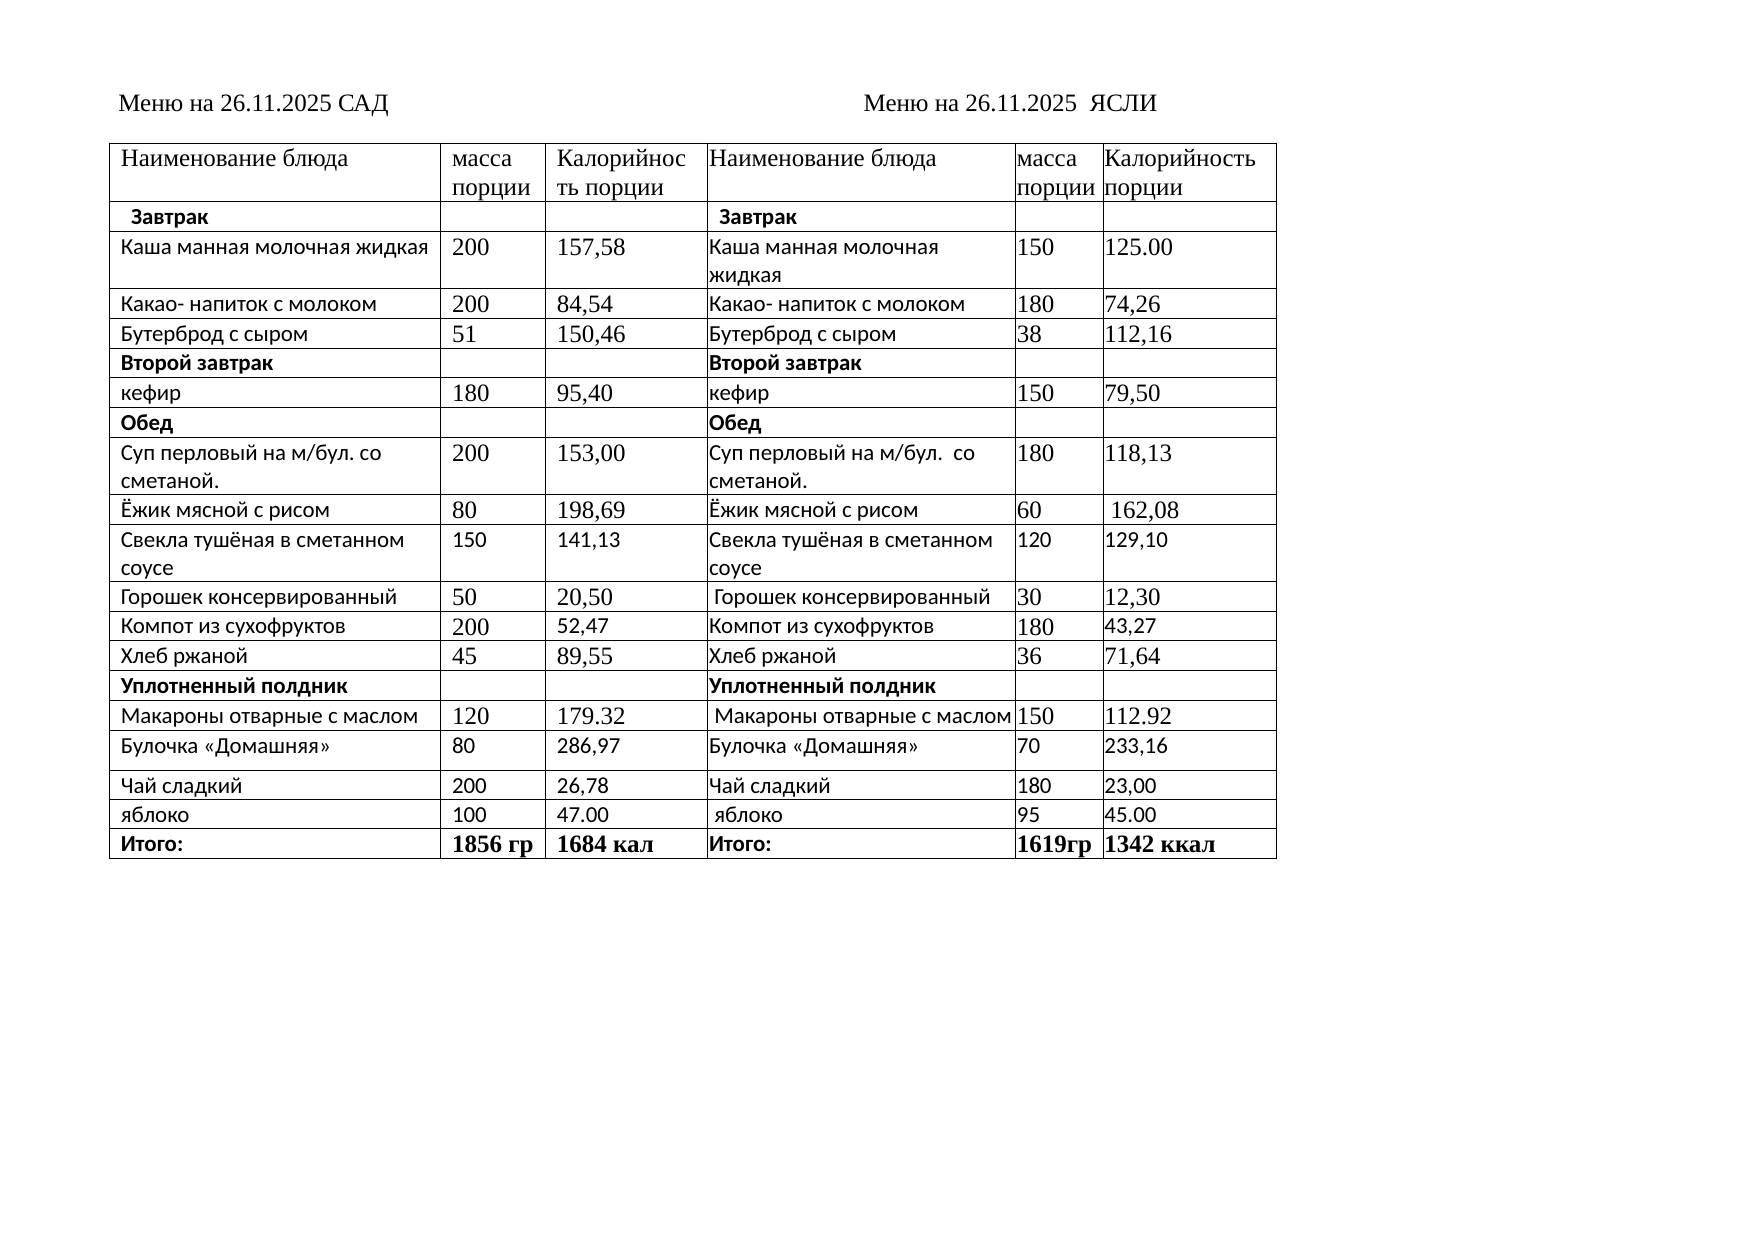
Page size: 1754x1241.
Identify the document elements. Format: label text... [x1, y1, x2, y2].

table_cell Булочка «Домашняя» [708, 731, 1015, 770]
table_cell 95,40 [546, 378, 707, 407]
table_header Калорийность порции [1104, 144, 1276, 201]
table_cell Итого: [110, 829, 440, 858]
table_cell 45.00 [1104, 800, 1276, 828]
table_cell 80 [441, 495, 545, 524]
table_cell Уплотненный полдник [110, 671, 440, 700]
table_cell Итого: [708, 829, 1015, 858]
table_cell 43,27 [1104, 612, 1276, 640]
table_cell яблоко [110, 800, 440, 828]
table_cell [546, 408, 707, 437]
table_cell 112,16 [1104, 319, 1276, 347]
table_cell [546, 671, 707, 700]
table_cell яблоко [708, 800, 1015, 828]
table_cell 30 [1016, 582, 1103, 611]
table_cell 120 [1016, 525, 1103, 581]
table_cell 200 [441, 612, 545, 640]
table_cell [1016, 408, 1103, 437]
table_cell 179.32 [546, 701, 707, 730]
table_cell [441, 202, 545, 231]
table_header масса порции [441, 144, 545, 201]
table_cell Чай сладкий [110, 771, 440, 799]
table_cell 50 [441, 582, 545, 611]
table_cell 125.00 [1104, 232, 1276, 288]
table_cell 1619гр [1016, 829, 1103, 858]
table_cell 180 [1016, 612, 1103, 640]
table_cell [1016, 349, 1103, 377]
table_cell 74,26 [1104, 289, 1276, 318]
table_cell 180 [1016, 289, 1103, 318]
table_cell 1684 кал [546, 829, 707, 858]
table_cell Бутерброд с сыром [110, 319, 440, 347]
table_cell Суп перловый на м/бул. со сметаной. [110, 438, 440, 494]
table_cell 286,97 [546, 731, 707, 770]
table_cell Ёжик мясной с рисом [110, 495, 440, 524]
table_cell 60 [1016, 495, 1103, 524]
table_cell кефир [708, 378, 1015, 407]
table_cell Горошек консервированный [708, 582, 1015, 611]
table_cell Свекла тушёная в сметанном соусе [110, 525, 440, 581]
table_cell Свекла тушёная в сметанном соусе [708, 525, 1015, 581]
table_cell Каша манная молочная жидкая [110, 232, 440, 288]
table_cell Хлеб ржаной [110, 641, 440, 670]
table_cell 150,46 [546, 319, 707, 347]
table_cell 89,55 [546, 641, 707, 670]
table_cell Булочка «Домашняя» [110, 731, 440, 770]
table_cell 38 [1016, 319, 1103, 347]
table_cell 180 [441, 378, 545, 407]
table_cell Хлеб ржаной [708, 641, 1015, 670]
table_cell Какао- напиток с молоком [110, 289, 440, 318]
table_cell Чай сладкий [708, 771, 1015, 799]
table_cell [1104, 671, 1276, 700]
table_cell 150 [1016, 378, 1103, 407]
table_cell Какао- напиток с молоком [708, 289, 1015, 318]
table_cell Завтрак [708, 202, 1015, 231]
table_cell 200 [441, 771, 545, 799]
table_cell Второй завтрак [708, 349, 1015, 377]
table_cell [441, 671, 545, 700]
table_cell 150 [1016, 232, 1103, 288]
table_cell 200 [441, 438, 545, 494]
table_cell 150 [441, 525, 545, 581]
table_header Наименование блюда [708, 144, 1015, 201]
table_cell кефир [110, 378, 440, 407]
table_cell 95 [1016, 800, 1103, 828]
table_cell [546, 202, 707, 231]
table_cell 71,64 [1104, 641, 1276, 670]
table_cell 79,50 [1104, 378, 1276, 407]
table_cell [441, 349, 545, 377]
table_cell Макароны отварные с маслом [708, 701, 1015, 730]
table_cell 198,69 [546, 495, 707, 524]
table_cell 129,10 [1104, 525, 1276, 581]
table_cell Суп перловый на м/бул. со сметаной. [708, 438, 1015, 494]
table_cell 162,08 [1104, 495, 1276, 524]
table_header Калорийность порции [546, 144, 707, 201]
table_cell [1016, 202, 1103, 231]
table_cell 12,30 [1104, 582, 1276, 611]
table_cell Второй завтрак [110, 349, 440, 377]
table_cell 51 [441, 319, 545, 347]
table_cell 1342 ккал [1104, 829, 1276, 858]
table_cell 70 [1016, 731, 1103, 770]
table_cell 23,00 [1104, 771, 1276, 799]
table_cell Уплотненный полдник [708, 671, 1015, 700]
table_cell 180 [1016, 438, 1103, 494]
table_cell 20,50 [546, 582, 707, 611]
table_header масса порции [1016, 144, 1103, 201]
text Меню на 26.11.2025 САД Меню на 26.11.2025 ЯСЛИ [118, 88, 1636, 117]
table_cell Бутерброд с сыром [708, 319, 1015, 347]
table_cell 120 [441, 701, 545, 730]
table_cell [1016, 671, 1103, 700]
table_cell 157,58 [546, 232, 707, 288]
table_cell Горошек консервированный [110, 582, 440, 611]
table_cell Ёжик мясной с рисом [708, 495, 1015, 524]
table_cell Компот из сухофруктов [708, 612, 1015, 640]
table_cell Компот из сухофруктов [110, 612, 440, 640]
table_cell [1104, 349, 1276, 377]
table_cell Макароны отварные с маслом [110, 701, 440, 730]
table_cell [1104, 408, 1276, 437]
table_cell [546, 349, 707, 377]
table_cell 36 [1016, 641, 1103, 670]
table_cell 180 [1016, 771, 1103, 799]
table_cell Каша манная молочная жидкая [708, 232, 1015, 288]
table_cell Обед [708, 408, 1015, 437]
table_cell 45 [441, 641, 545, 670]
table_cell [441, 408, 545, 437]
table_cell 47.00 [546, 800, 707, 828]
table_cell 1856 гр [441, 829, 545, 858]
table_cell 112.92 [1104, 701, 1276, 730]
table_cell 233,16 [1104, 731, 1276, 770]
table_cell 200 [441, 232, 545, 288]
table_cell 26,78 [546, 771, 707, 799]
table_header Наименование блюда [110, 144, 440, 201]
table_cell 150 [1016, 701, 1103, 730]
table_cell 200 [441, 289, 545, 318]
table_cell 84,54 [546, 289, 707, 318]
table_cell 100 [441, 800, 545, 828]
table_cell 153,00 [546, 438, 707, 494]
table_cell 52,47 [546, 612, 707, 640]
table_cell 80 [441, 731, 545, 770]
table_cell 141,13 [546, 525, 707, 581]
table_cell Обед [110, 408, 440, 437]
table_cell [1104, 202, 1276, 231]
table_cell Завтрак [110, 202, 440, 231]
table_cell 118,13 [1104, 438, 1276, 494]
